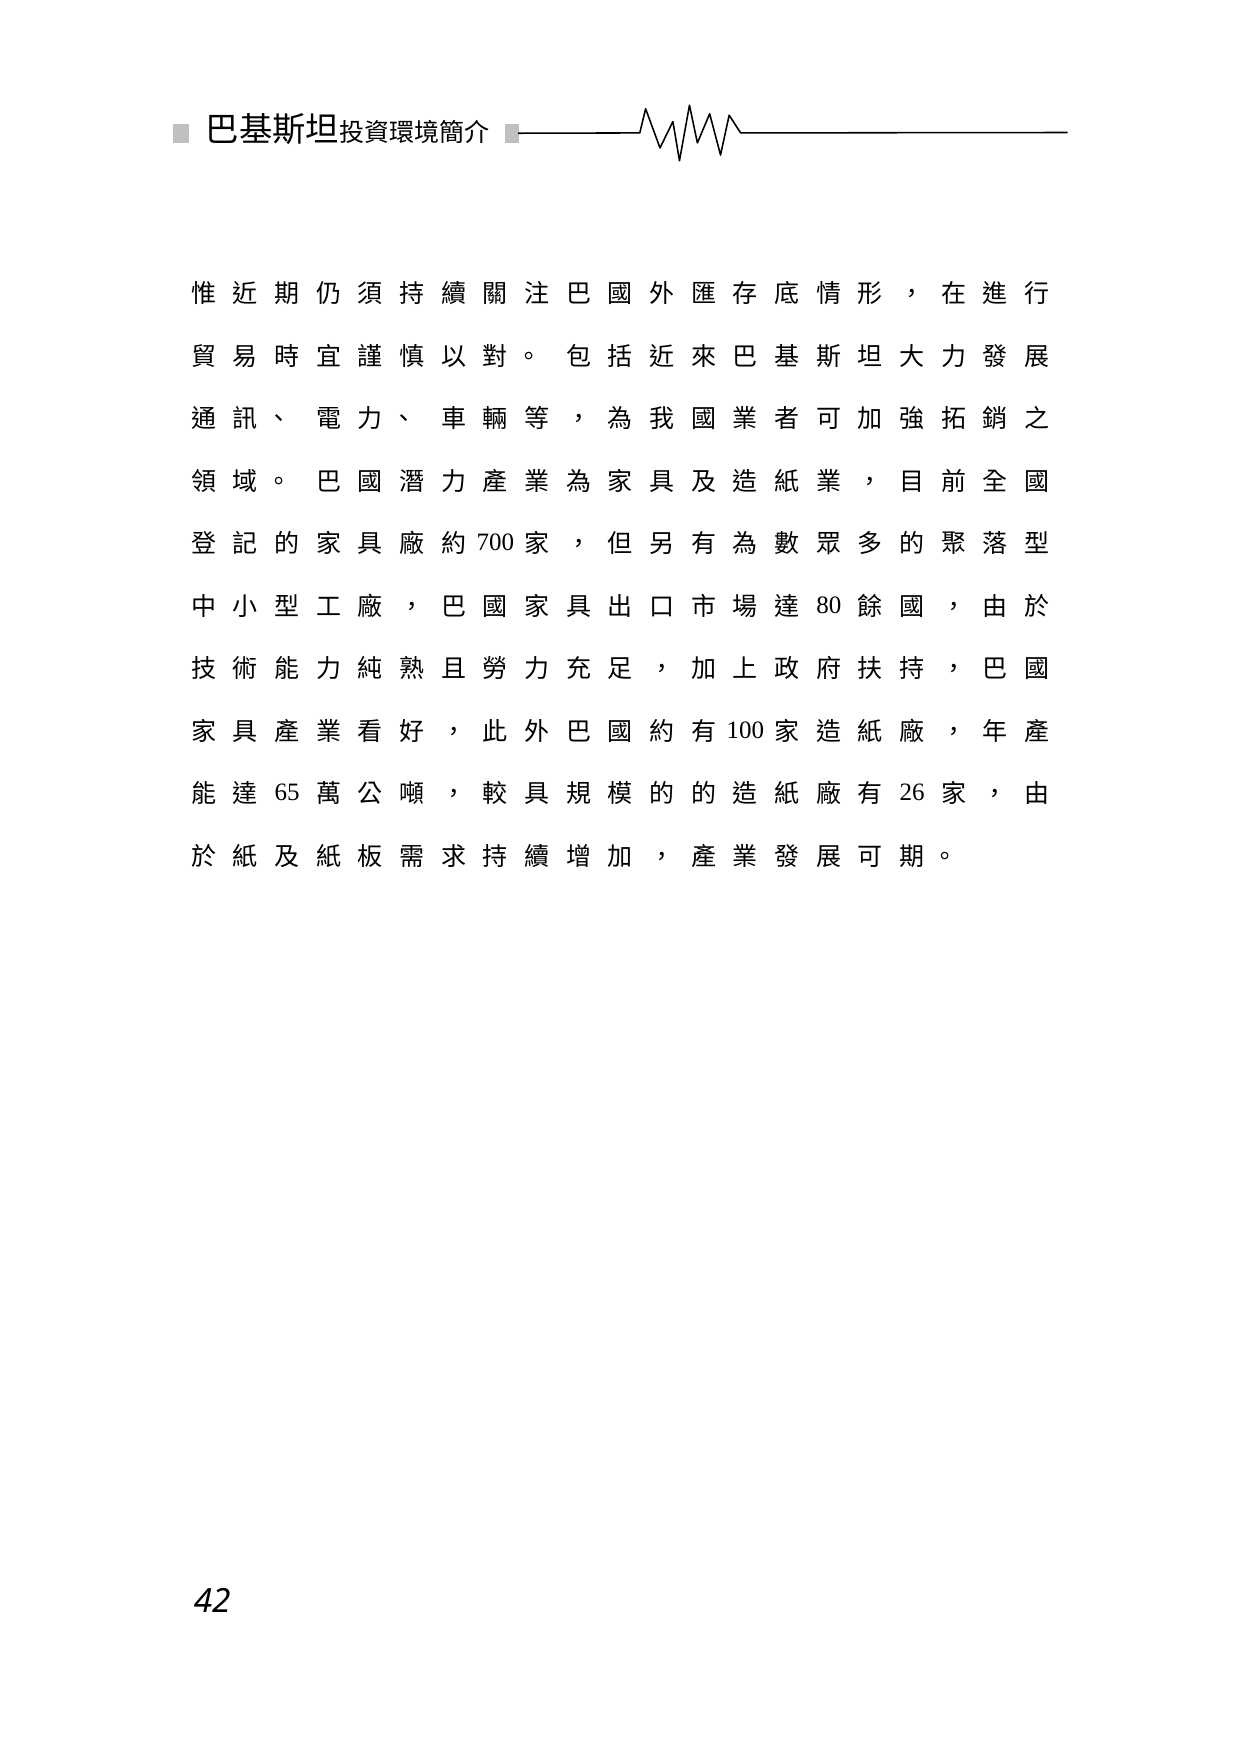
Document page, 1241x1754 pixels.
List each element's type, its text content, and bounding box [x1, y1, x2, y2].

text 惟近期仍須持續關注巴國外匯存底情形，在進行貿易時宜謹慎以對。包括近來巴基斯坦大力發展通訊、電力、車輛等，為我國業者可加強拓銷之領域。巴國潛力產業為家具及造紙業，目前全國登記的家具廠約700家，但另有為數眾多的聚落型中小型工廠，巴國家具出口市場達80餘國，由於技術能力純熟且勞力充足，加上政府扶持，巴國家具產業看好，此外巴國約有100家造紙廠，年產能達65萬公噸，較具規模的的造紙廠有26家，由於紙及紙板需求持續增加，產業發展可期。 [183, 250, 1058, 875]
